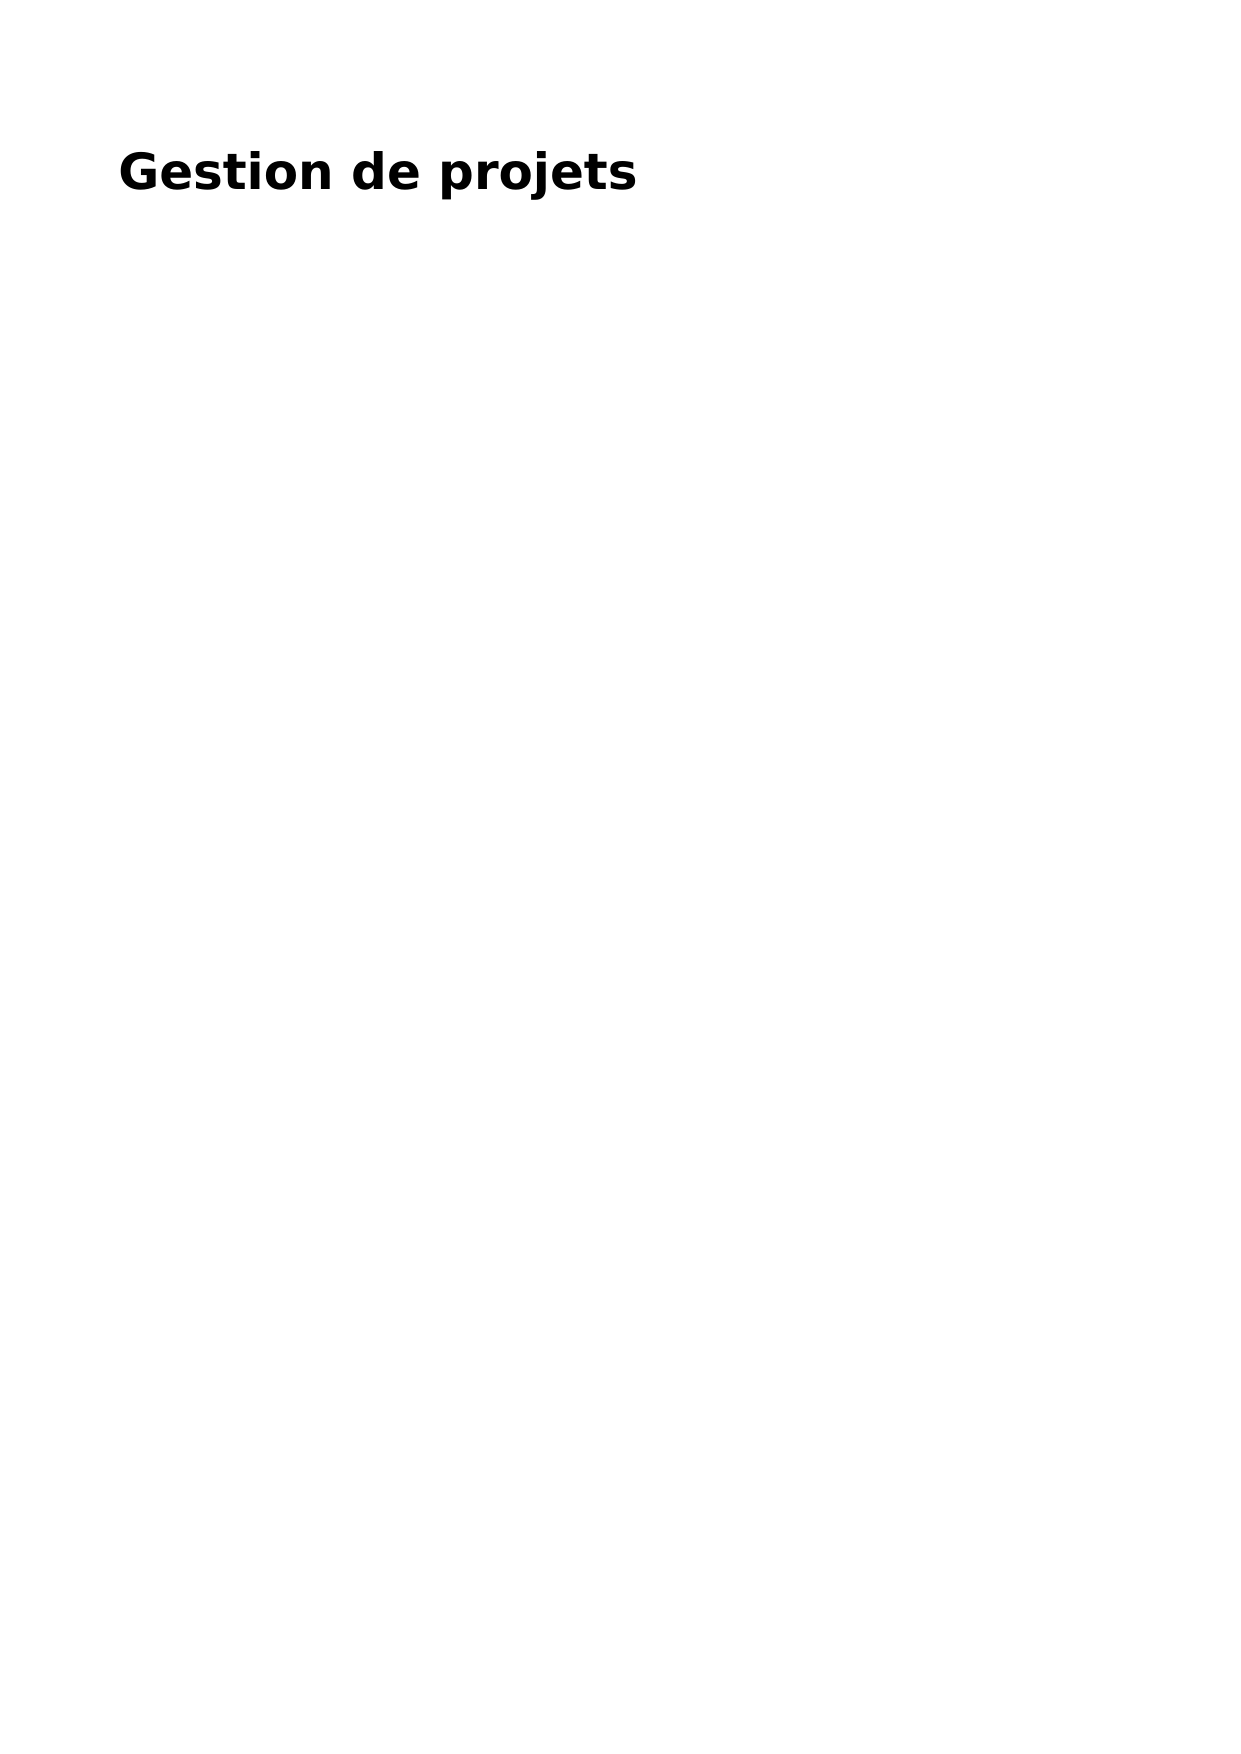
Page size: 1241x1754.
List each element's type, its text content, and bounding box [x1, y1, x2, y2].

subtitle Gestion de projets [118, 143, 1122, 201]
